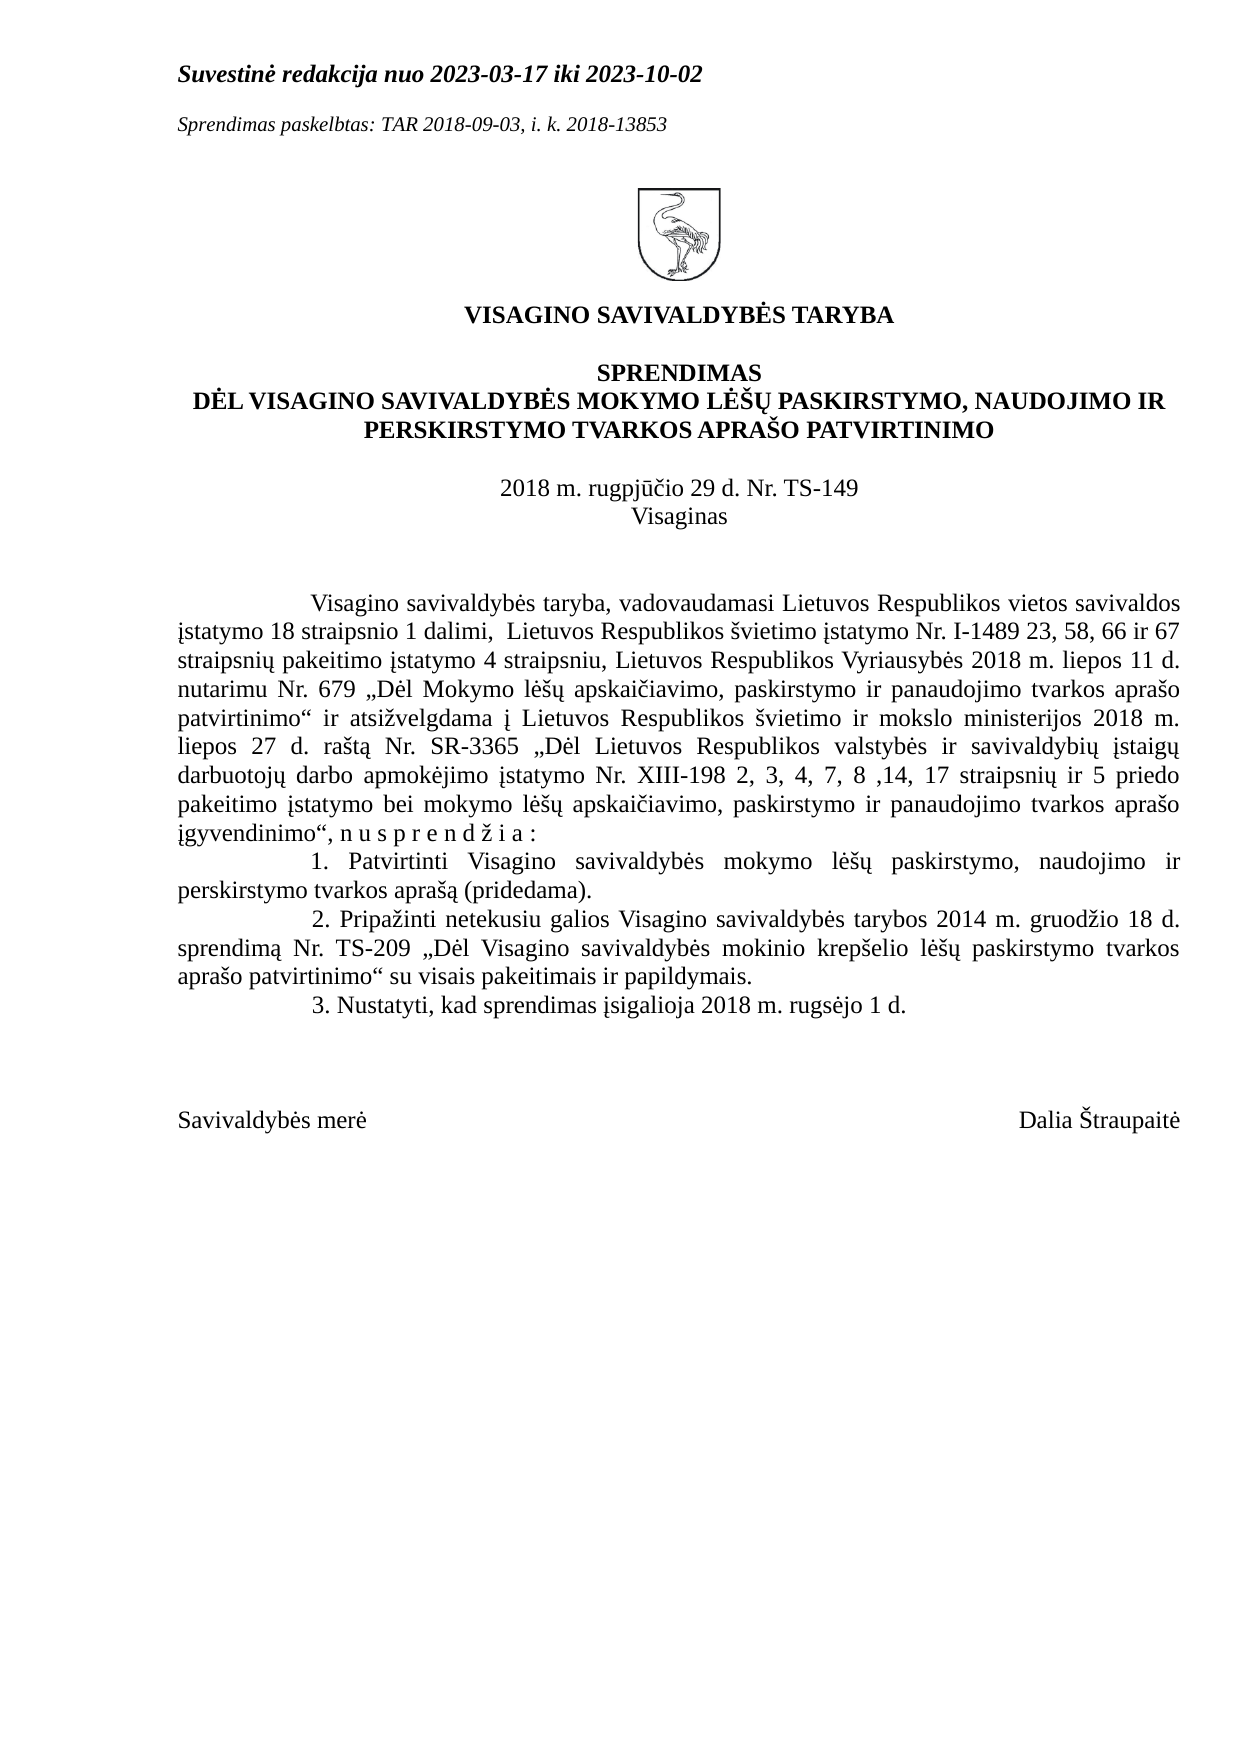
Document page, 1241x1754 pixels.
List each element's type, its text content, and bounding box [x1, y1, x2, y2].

text Visaginas [177, 501, 1181, 530]
text 3. Nustatyti, kad sprendimas įsigalioja 2018 m. rugsėjo 1 d. [177, 990, 1181, 1019]
text 2. Pripažinti netekusiu galios Visagino savivaldybės tarybos 2014 m. gruodžio 18 d. sprendimą Nr. TS-209 „Dėl Visagino savivaldybės mokinio krepšelio lėšų paskirstymo tvarkos aprašo patvirtinimo“ su visais pakeitimais ir papildymais. [177, 904, 1181, 990]
text Sprendimas paskelbtas: TAR 2018-09-03, i. k. 2018-13853 [177, 112, 1181, 136]
text 2018 m. rugpjūčio 29 d. Nr. TS-149 [177, 473, 1181, 501]
text Visagino savivaldybės taryba [177, 300, 1181, 329]
text Dėl visagino savivaldybės mokymo lėšų paskirstymo, Naudojimo ir perskirstymo tvarkos aprašo patvirtinimo [177, 386, 1181, 444]
text Savivaldybės merė Dalia Štraupaitė [177, 1105, 1181, 1134]
text Suvestinė redakcija nuo 2023-03-17 iki 2023-10-02 [177, 59, 1181, 88]
text Visagino savivaldybės taryba, vadovaudamasi Lietuvos Respublikos vietos savivaldos įstatymo 18 straipsnio 1 dalimi, Lietuvos Respublikos švietimo įstatymo Nr. I-1489 23, 58, 66 ir 67 straipsnių pakeitimo įstatymo 4 straipsniu, Lietuvos Respublikos Vyriausybės 2018 m. liepos 11 d. nutarimu Nr. 679 „Dėl Mokymo lėšų apskaičiavimo, paskirstymo ir panaudojimo tvarkos aprašo patvirtinimo“ ir atsižvelgdama į Lietuvos Respublikos švietimo ir mokslo ministerijos 2018 m. liepos 27 d. raštą Nr. SR-3365 „Dėl Lietuvos Respublikos valstybės ir savivaldybių įstaigų darbuotojų darbo apmokėjimo įstatymo Nr. XIII-198 2, 3, 4, 7, 8 ,14, 17 straipsnių ir 5 priedo pakeitimo įstatymo bei mokymo lėšų apskaičiavimo, paskirstymo ir panaudojimo tvarkos aprašo įgyvendinimo“, nusprendžia: [177, 588, 1181, 846]
text 1. Patvirtinti Visagino savivaldybės mokymo lėšų paskirstymo, naudojimo ir perskirstymo tvarkos aprašą (pridedama). [177, 846, 1181, 904]
text sprendimas [177, 358, 1181, 386]
